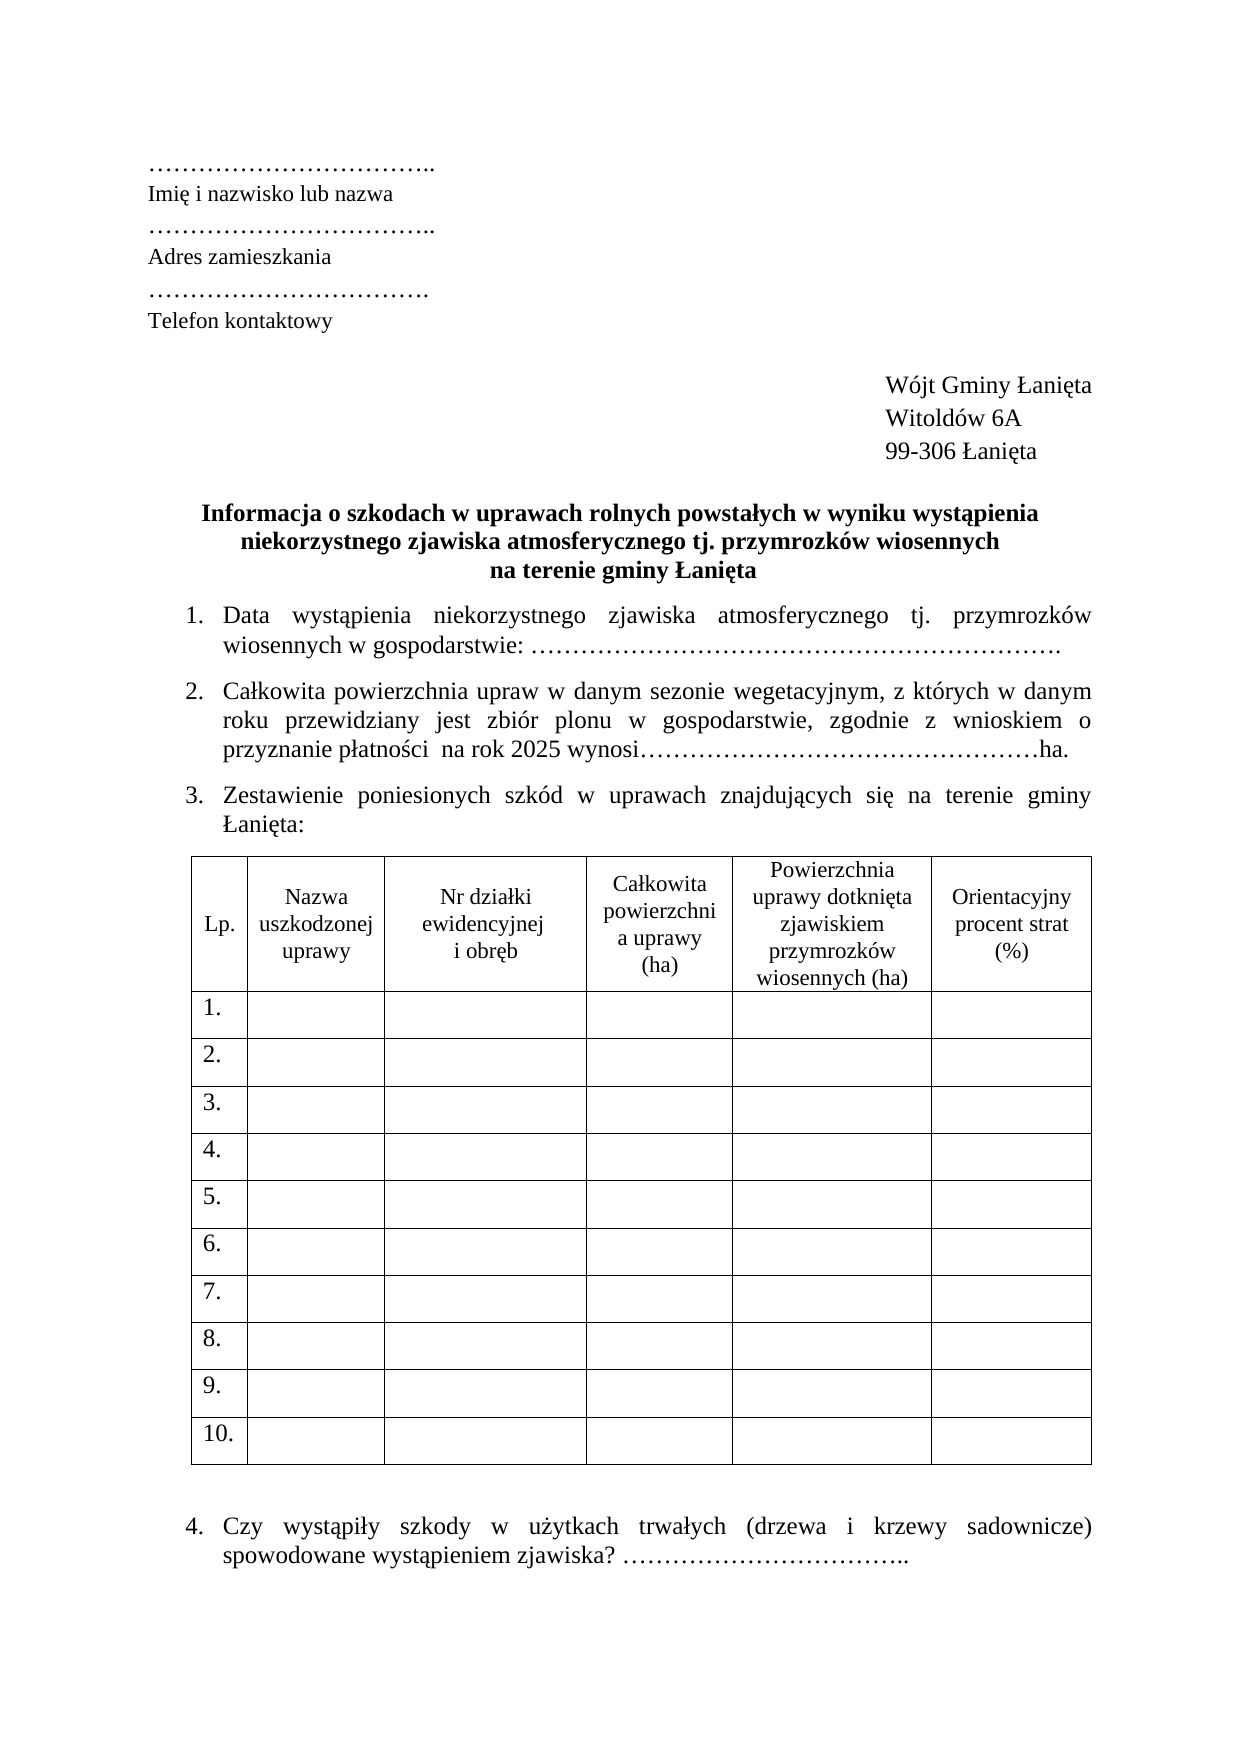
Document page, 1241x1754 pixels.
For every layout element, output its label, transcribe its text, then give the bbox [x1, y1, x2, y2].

table_cell [248, 1134, 384, 1180]
table_cell 8. [192, 1323, 247, 1369]
table_cell [385, 1229, 586, 1275]
table_cell [733, 1229, 931, 1275]
text Adres zamieszkania [148, 243, 1093, 270]
table_cell [932, 1370, 1091, 1417]
text …………………………….. [148, 210, 1093, 239]
table_cell [587, 1039, 732, 1086]
table_cell [932, 1087, 1091, 1133]
table_cell [587, 1181, 732, 1227]
table_cell [587, 992, 732, 1038]
table_cell [587, 1276, 732, 1322]
table_cell [587, 1418, 732, 1464]
table_cell [248, 1323, 384, 1369]
table_cell 1. [192, 992, 247, 1038]
table_cell [733, 1323, 931, 1369]
table_cell [248, 1418, 384, 1464]
table_cell [248, 1087, 384, 1133]
table_cell [248, 1276, 384, 1322]
table_header Lp. [192, 857, 247, 991]
table_cell [385, 1134, 586, 1180]
text Witoldów 6A [811, 403, 1093, 432]
table_cell [587, 1134, 732, 1180]
table_cell [932, 1323, 1091, 1369]
table_cell [587, 1087, 732, 1133]
table_cell [587, 1370, 732, 1417]
table_cell 5. [192, 1181, 247, 1227]
table_cell [587, 1323, 732, 1369]
table_cell 9. [192, 1370, 247, 1417]
table_header Nazwa uszkodzonej uprawy [248, 857, 384, 991]
table_cell [248, 1229, 384, 1275]
table_cell [385, 1370, 586, 1417]
table_cell [248, 1039, 384, 1086]
table_cell [733, 1087, 931, 1133]
table_cell 7. [192, 1276, 247, 1322]
text Wójt Gminy Łanięta [811, 370, 1093, 399]
table_cell 4. [192, 1134, 247, 1180]
table_cell [385, 1087, 586, 1133]
table_cell [248, 1181, 384, 1227]
table_cell 3. [192, 1087, 247, 1133]
table_cell [733, 1418, 931, 1464]
table_cell [932, 1134, 1091, 1180]
table_cell [932, 1276, 1091, 1322]
table_cell [733, 1370, 931, 1417]
table_cell 6. [192, 1229, 247, 1275]
table_cell [932, 1229, 1091, 1275]
table_cell [587, 1229, 732, 1275]
table_cell [248, 992, 384, 1038]
table_cell [248, 1370, 384, 1417]
table_cell [385, 992, 586, 1038]
table_header Powierzchnia uprawy dotknięta zjawiskiem przymrozków wiosennych (ha) [733, 857, 931, 991]
table_cell [733, 1039, 931, 1086]
table_cell [932, 992, 1091, 1038]
table_cell [932, 1039, 1091, 1086]
list Zestawienie poniesionych szkód w uprawach znajdujących się na terenie gminy Łanięta: [185, 780, 1093, 838]
table_cell [733, 1134, 931, 1180]
text ……………………………. [148, 274, 1093, 302]
text …………………………….. Imię i nazwisko lub nazwa [148, 148, 1093, 207]
table_cell [385, 1039, 586, 1086]
text Informacja o szkodach w uprawach rolnych powstałych w wyniku wystąpienia niekorzystnego zjawiska atmosferycznego tj. przymrozków wiosennych na terenie gminy Łanięta [148, 498, 1093, 584]
table_cell [385, 1276, 586, 1322]
list Data wystąpienia niekorzystnego zjawiska atmosferycznego tj. przymrozków wiosennych w gospodarstwie: ………………………………………………………. [185, 601, 1093, 659]
table_cell [932, 1418, 1091, 1464]
table_cell [733, 1181, 931, 1227]
text 99-306 Łanięta [811, 436, 1093, 465]
table_cell [385, 1418, 586, 1464]
table_cell [385, 1323, 586, 1369]
table_cell [932, 1181, 1091, 1227]
table_header Orientacyjny procent strat (%) [932, 857, 1091, 991]
text Telefon kontaktowy [148, 307, 1093, 333]
table_header Nr działki ewidencyjnej i obręb [385, 857, 586, 991]
table_header Całkowita powierzchnia uprawy (ha) [587, 857, 732, 991]
table_cell 2. [192, 1039, 247, 1086]
table_cell 10. [192, 1418, 247, 1464]
table_cell [733, 1276, 931, 1322]
list Całkowita powierzchnia upraw w danym sezonie wegetacyjnym, z których w danym roku przewidziany jest zbiór plonu w gospodarstwie, zgodnie z wnioskiem o przyznanie płatności na rok 2025 wynosi…………………………………………ha. [185, 676, 1093, 763]
table_cell [385, 1181, 586, 1227]
list Czy wystąpiły szkody w użytkach trwałych (drzewa i krzewy sadownicze) spowodowane wystąpieniem zjawiska? …………………………….. [185, 1511, 1093, 1569]
table_cell [733, 992, 931, 1038]
